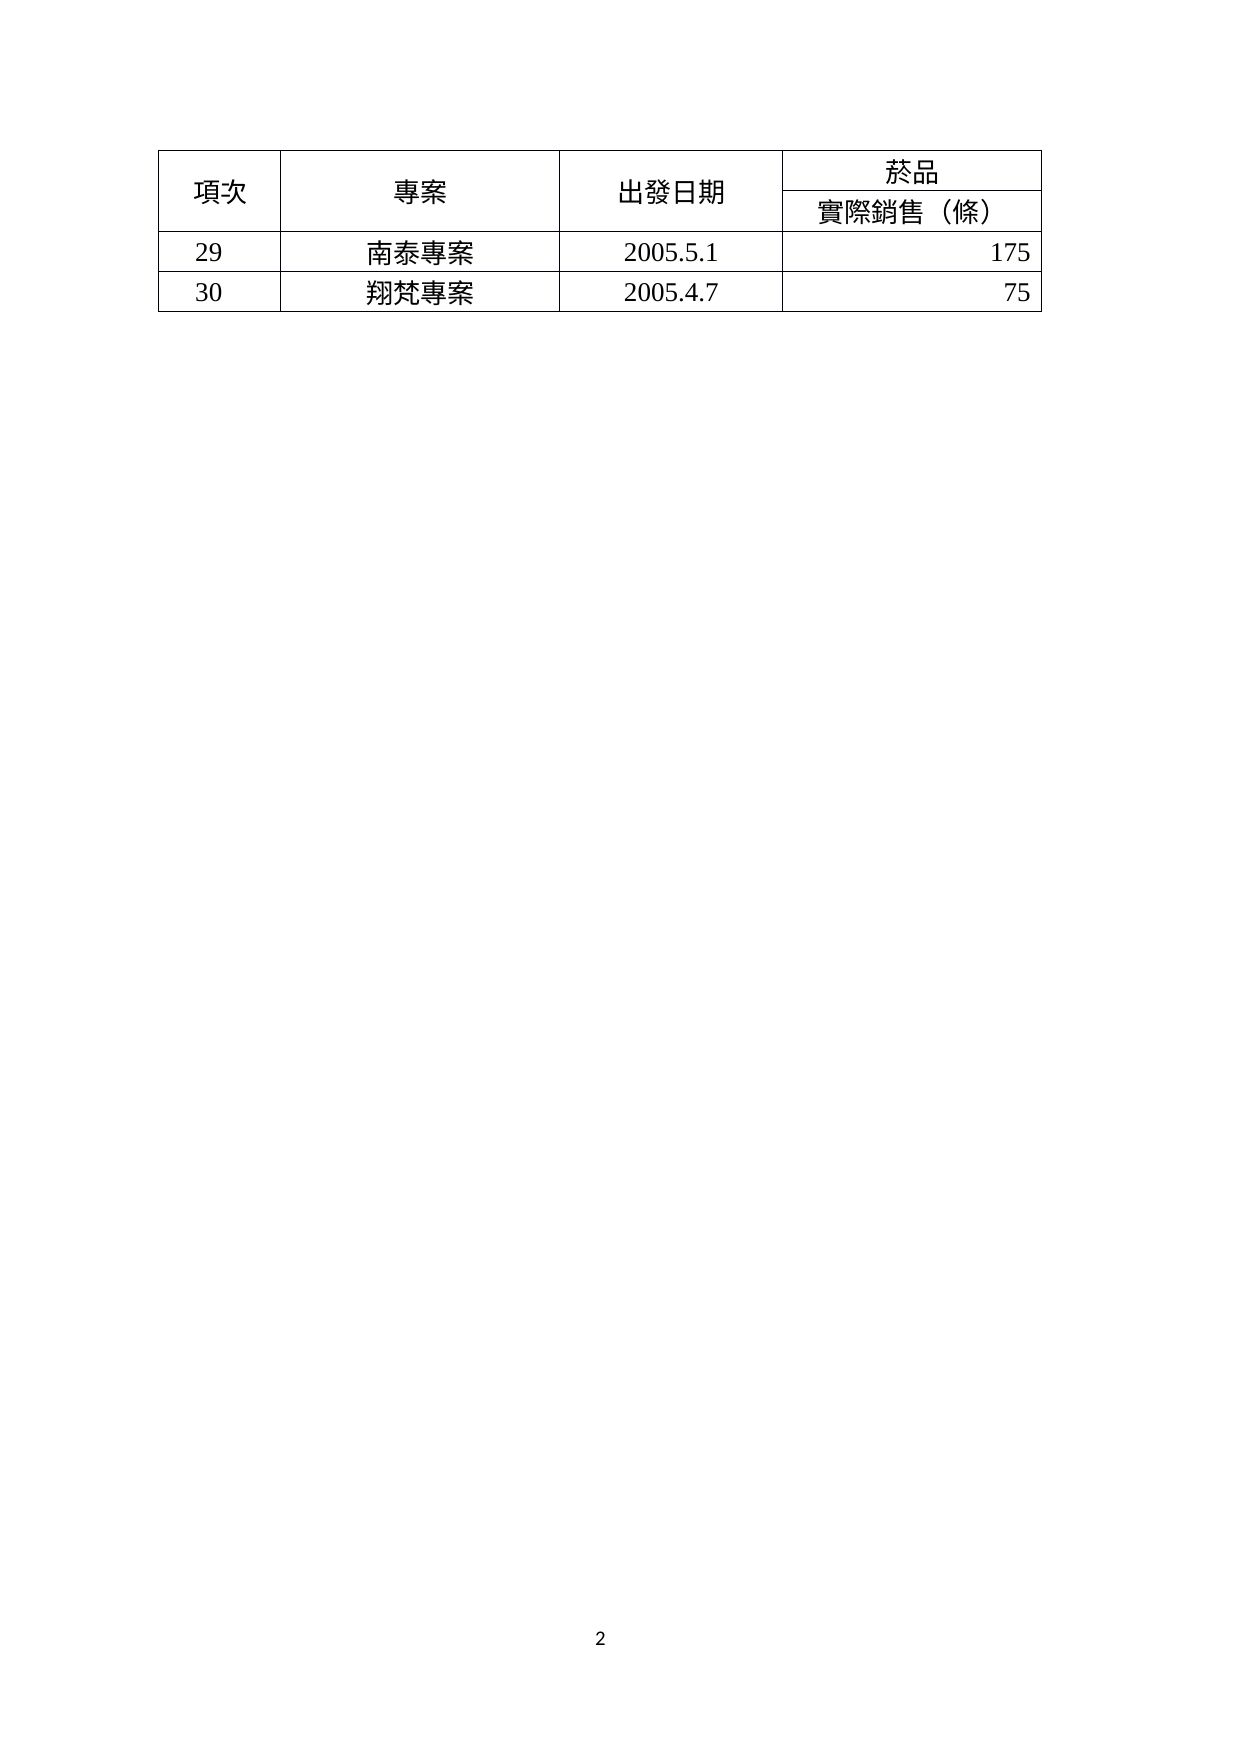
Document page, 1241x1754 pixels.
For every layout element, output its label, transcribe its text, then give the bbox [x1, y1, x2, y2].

table_cell [159, 272, 280, 311]
table_header 項次 [159, 151, 280, 231]
table_header 專案 [281, 151, 559, 231]
table_cell 翔梵專案 [281, 272, 559, 311]
table_cell 2005.4.7 [560, 272, 782, 311]
table_header 出發日期 [560, 151, 782, 231]
table_cell 75 [783, 272, 1041, 311]
table_cell [159, 232, 280, 271]
table_cell 175 [783, 232, 1041, 271]
table_cell 南泰專案 [281, 232, 559, 271]
table_cell 實際銷售（條） [783, 191, 1041, 231]
table_cell 2005.5.1 [560, 232, 782, 271]
table_header 菸品 [783, 151, 1041, 190]
